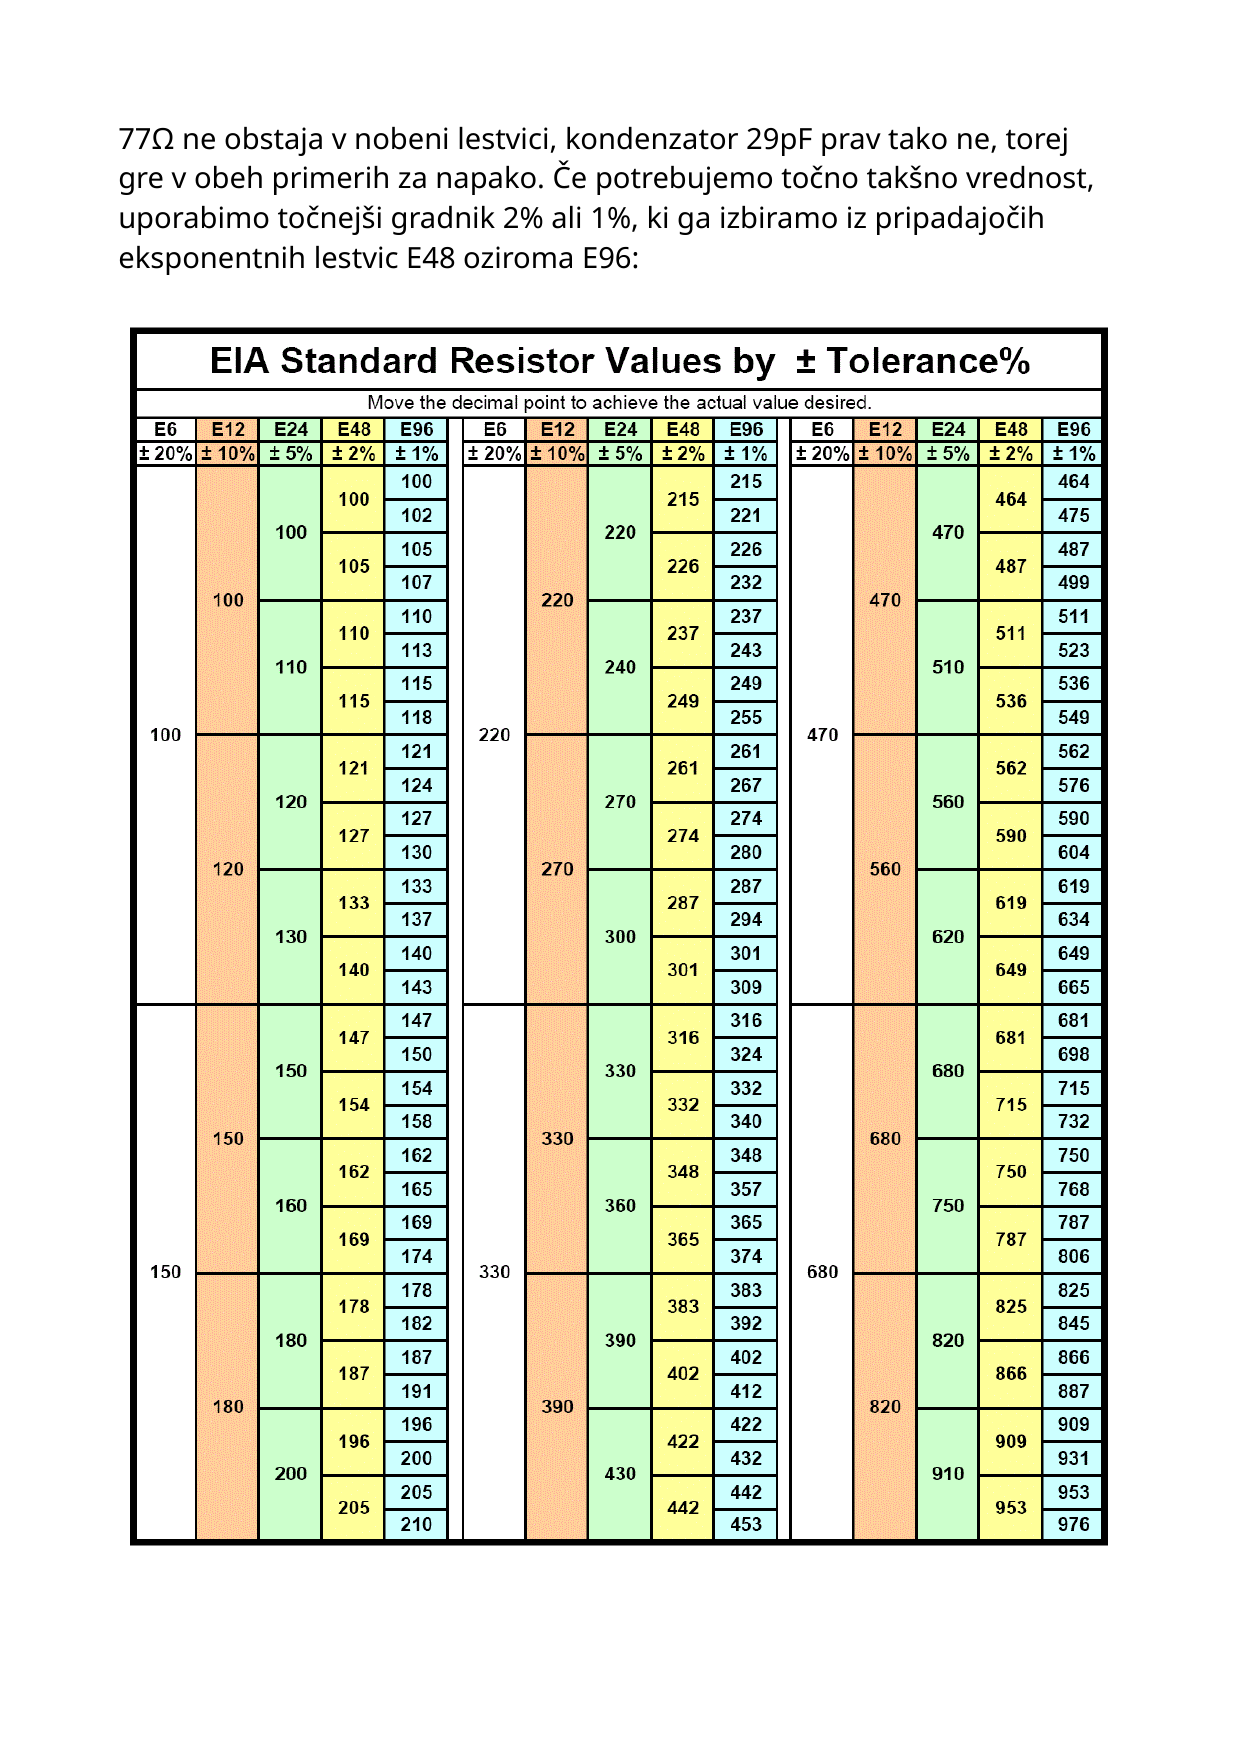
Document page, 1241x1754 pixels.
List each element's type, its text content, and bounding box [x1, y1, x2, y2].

text 77Ω ne obstaja v nobeni lestvici, kondenzator 29pF prav tako ne, torej gre v obeh primerih za napako. Če potrebujemo točno takšno vrednost, uporabimo točnejši gradnik 2% ali 1%, ki ga izbiramo iz pripadajočih eksponentnih lestvic E48 oziroma E96: [118, 118, 1122, 277]
picture [118, 316, 1122, 1557]
